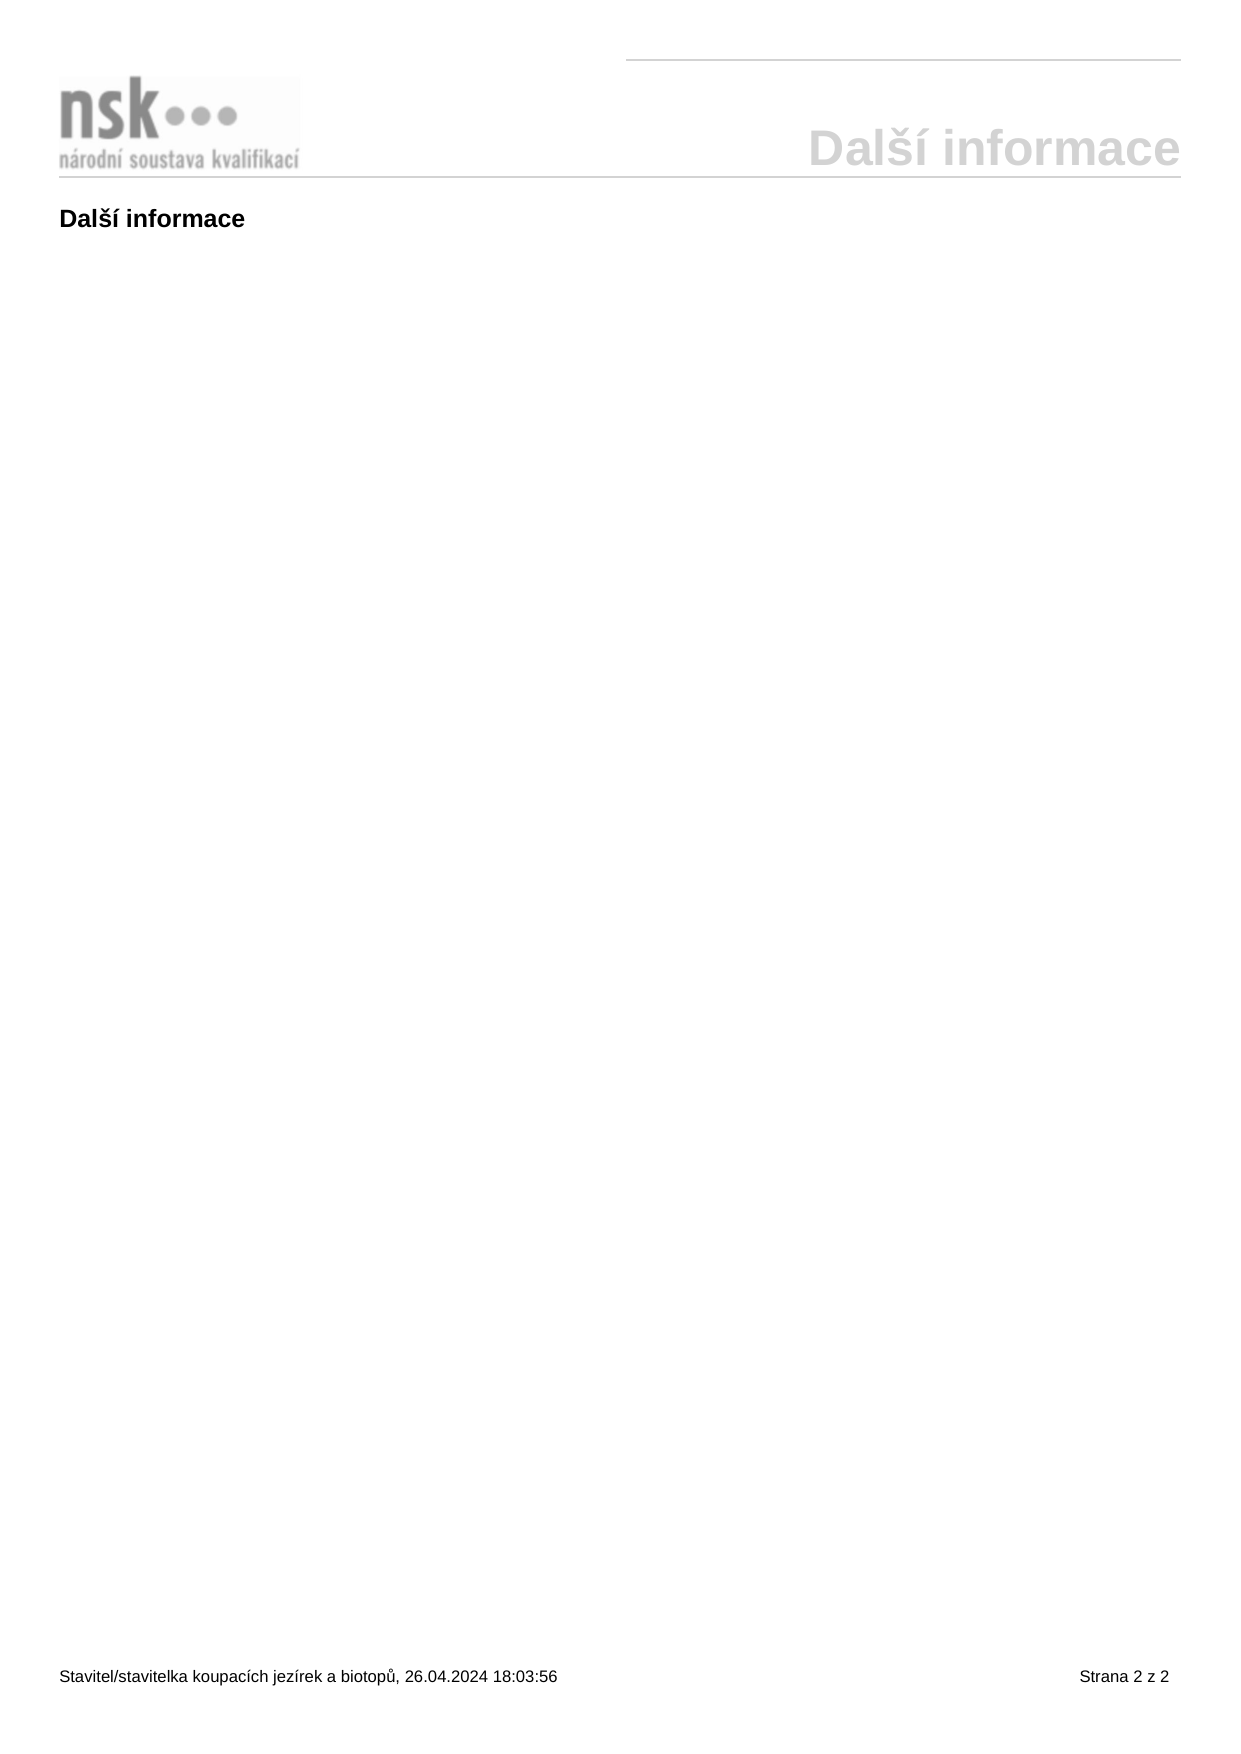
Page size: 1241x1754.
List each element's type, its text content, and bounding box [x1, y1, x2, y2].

table_cell [626, 836, 862, 1136]
table_cell [59, 194, 483, 200]
table_cell [862, 1397, 1169, 1658]
table_cell [1169, 1136, 1181, 1397]
table_cell [620, 236, 626, 536]
table_cell [59, 1397, 483, 1658]
table_cell [620, 1397, 626, 1658]
table_cell [59, 536, 483, 836]
table_cell [1169, 236, 1181, 536]
table_cell [620, 836, 626, 1136]
table_cell [59, 236, 483, 536]
table_cell [59, 1136, 483, 1397]
table_cell [862, 1136, 1169, 1397]
table_cell [862, 194, 1169, 200]
table_cell [484, 171, 620, 176]
table_cell [484, 1397, 620, 1658]
table_cell [626, 536, 862, 836]
table_cell [484, 194, 620, 200]
table_cell [626, 194, 862, 200]
table_cell Strana 2 z 2 [862, 1658, 1169, 1694]
table_cell Další informace [626, 61, 1181, 176]
table_cell [862, 236, 1169, 536]
table_cell [1169, 536, 1181, 836]
table_cell [484, 236, 620, 536]
table_cell [59, 171, 483, 176]
table_cell [620, 1136, 626, 1397]
table_cell Další informace [59, 200, 1181, 236]
table_cell [1169, 194, 1181, 200]
table_cell [59, 836, 483, 1136]
table_cell [1169, 1658, 1181, 1694]
table_cell [862, 836, 1169, 1136]
table_cell [484, 1136, 620, 1397]
table_cell [621, 59, 626, 170]
picture [58, 59, 621, 171]
table_cell Stavitel/stavitelka koupacích jezírek a biotopů, 26.04.2024 18:03:56 [59, 1658, 862, 1694]
table_cell [484, 836, 620, 1136]
table_cell [620, 536, 626, 836]
table_cell [626, 236, 862, 536]
table_cell [862, 536, 1169, 836]
table_cell [484, 536, 620, 836]
table_cell [1169, 1397, 1181, 1658]
table_cell [1169, 836, 1181, 1136]
table_cell [59, 178, 1181, 194]
table_cell [626, 1136, 862, 1397]
table_cell [626, 1397, 862, 1658]
